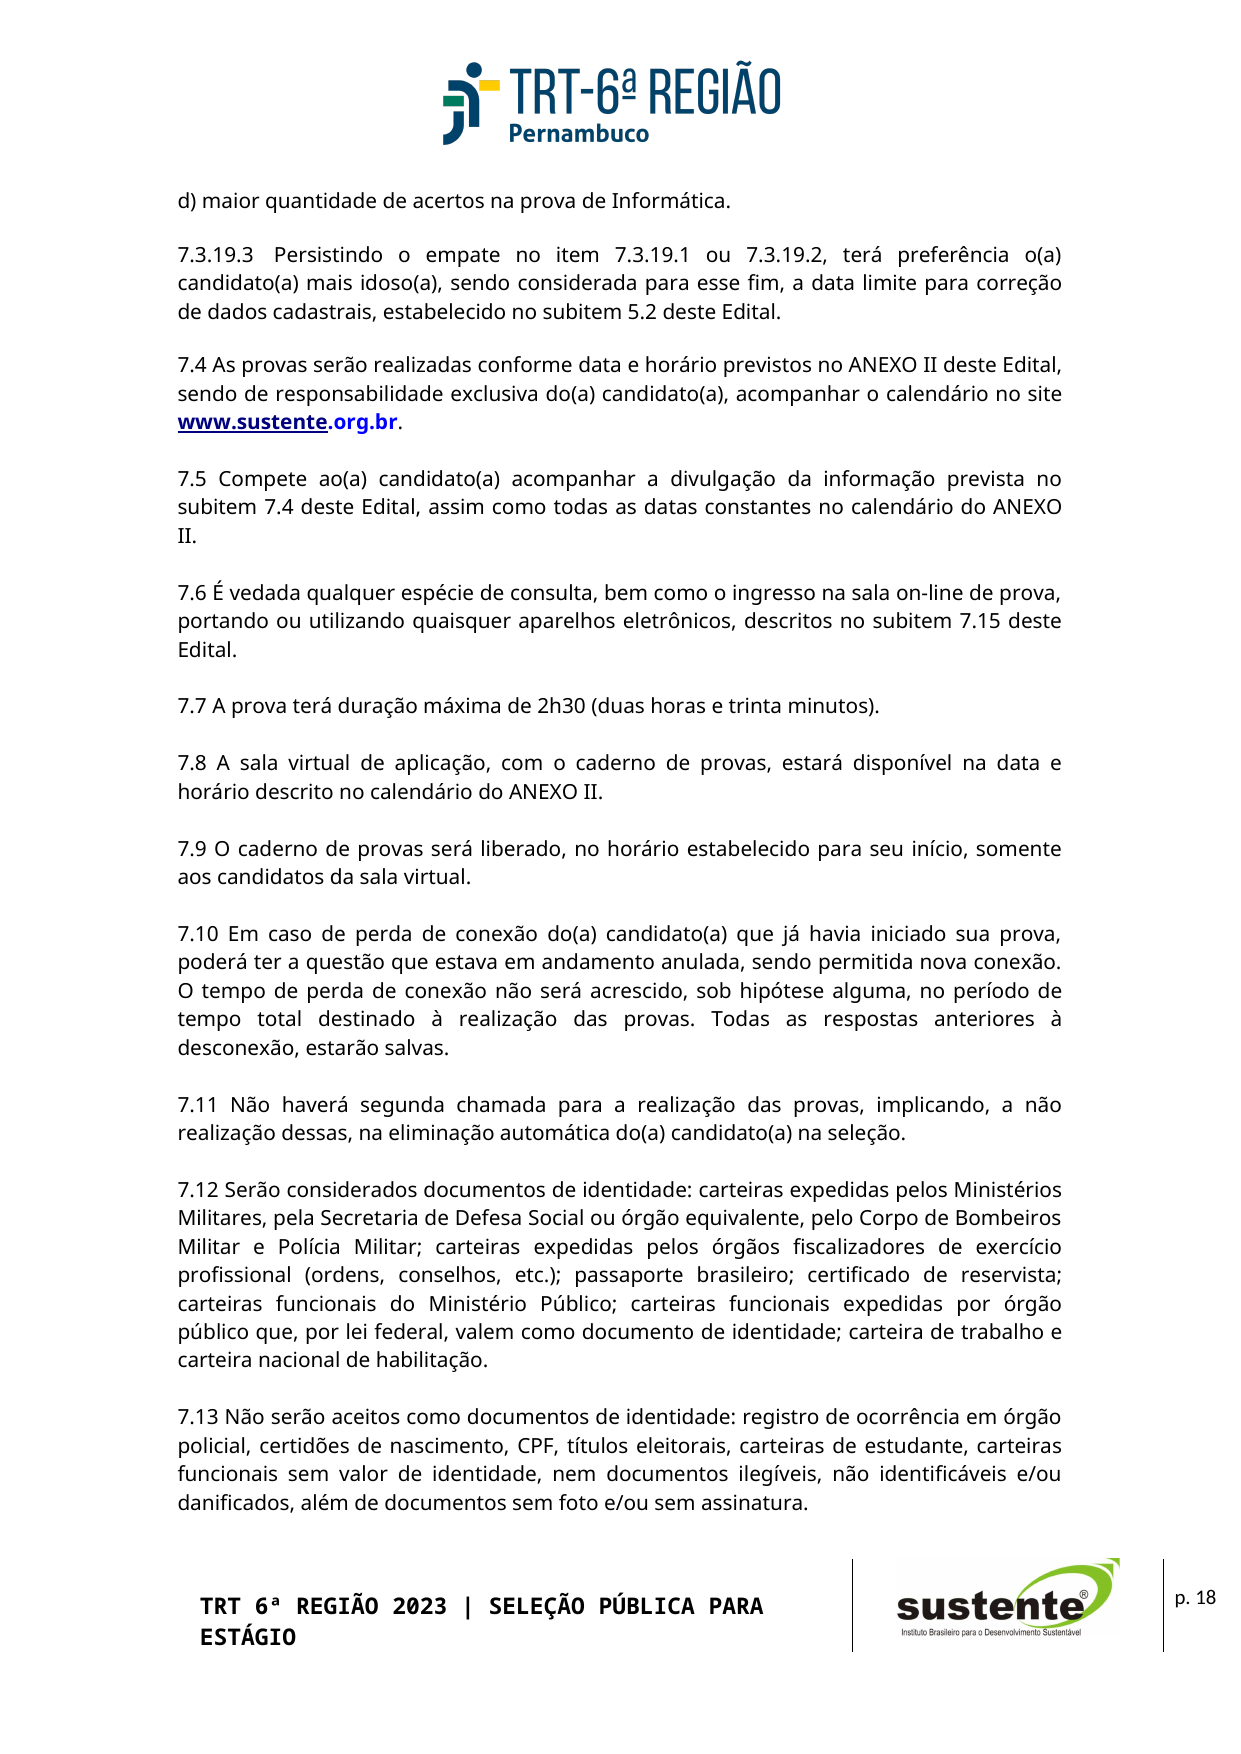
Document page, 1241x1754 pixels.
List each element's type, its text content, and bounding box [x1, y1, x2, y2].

text 7.13 Não serão aceitos como documentos de identidade: registro de ocorrência em órgão policial, certidões de nascimento, CPF, títulos eleitorais, carteiras de estudante, carteiras funcionais sem valor de identidade, nem documentos ilegíveis, não identificáveis e/ou danificados, além de documentos sem foto e/ou sem assinatura. [177, 1402, 1063, 1516]
text 7.3.19.3 Persistindo o empate no item 7.3.19.1 ou 7.3.19.2, terá preferência o(a) candidato(a) mais idoso(a), sendo considerada para esse fim, a data limite para correção de dados cadastrais, estabelecido no subitem 5.2 deste Edital. [177, 240, 1063, 325]
text 7.12 Serão considerados documentos de identidade: carteiras expedidas pelos Ministérios Militares, pela Secretaria de Defesa Social ou órgão equivalente, pelo Corpo de Bombeiros Militar e Polícia Militar; carteiras expedidas pelos órgãos fiscalizadores de exercício profissional (ordens, conselhos, etc.); passaporte brasileiro; certificado de reservista; carteiras funcionais do Ministério Público; carteiras funcionais expedidas por órgão público que, por lei federal, valem como documento de identidade; carteira de trabalho e carteira nacional de habilitação. [177, 1175, 1063, 1374]
text 7.11 Não haverá segunda chamada para a realização das provas, implicando, a não realização dessas, na eliminação automática do(a) candidato(a) na seleção. [177, 1090, 1063, 1147]
text 7.10 Em caso de perda de conexão do(a) candidato(a) que já havia iniciado sua prova, poderá ter a questão que estava em andamento anulada, sendo permitida nova conexão. O tempo de perda de conexão não será acrescido, sob hipótese alguma, no período de tempo total destinado à realização das provas. Todas as respostas anteriores à desconexão, estarão salvas. [177, 919, 1063, 1061]
text 7.5 Compete ao(a) candidato(a) acompanhar a divulgação da informação prevista no subitem 7.4 deste Edital, assim como todas as datas constantes no calendário do ANEXO II. [177, 464, 1063, 549]
text d) maior quantidade de acertos na prova de Informática. [177, 187, 1063, 215]
text 7.4 As provas serão realizadas conforme data e horário previstos no ANEXO II deste Edital, sendo de responsabilidade exclusiva do(a) candidato(a), acompanhar o calendário no site www.sustente.org.br. [177, 350, 1063, 436]
text 7.7 A prova terá duração máxima de 2h30 (duas horas e trinta minutos). [177, 692, 1063, 720]
text 7.6 É vedada qualquer espécie de consulta, bem como o ingresso na sala on-line de prova, portando ou utilizando quaisquer aparelhos eletrônicos, descritos no subitem 7.15 deste Edital. [177, 578, 1063, 663]
text 7.8 A sala virtual de aplicação, com o caderno de provas, estará disponível na data e horário descrito no calendário do ANEXO II. [177, 748, 1063, 805]
text 7.9 O caderno de provas será liberado, no horário estabelecido para seu início, somente aos candidatos da sala virtual. [177, 834, 1063, 891]
